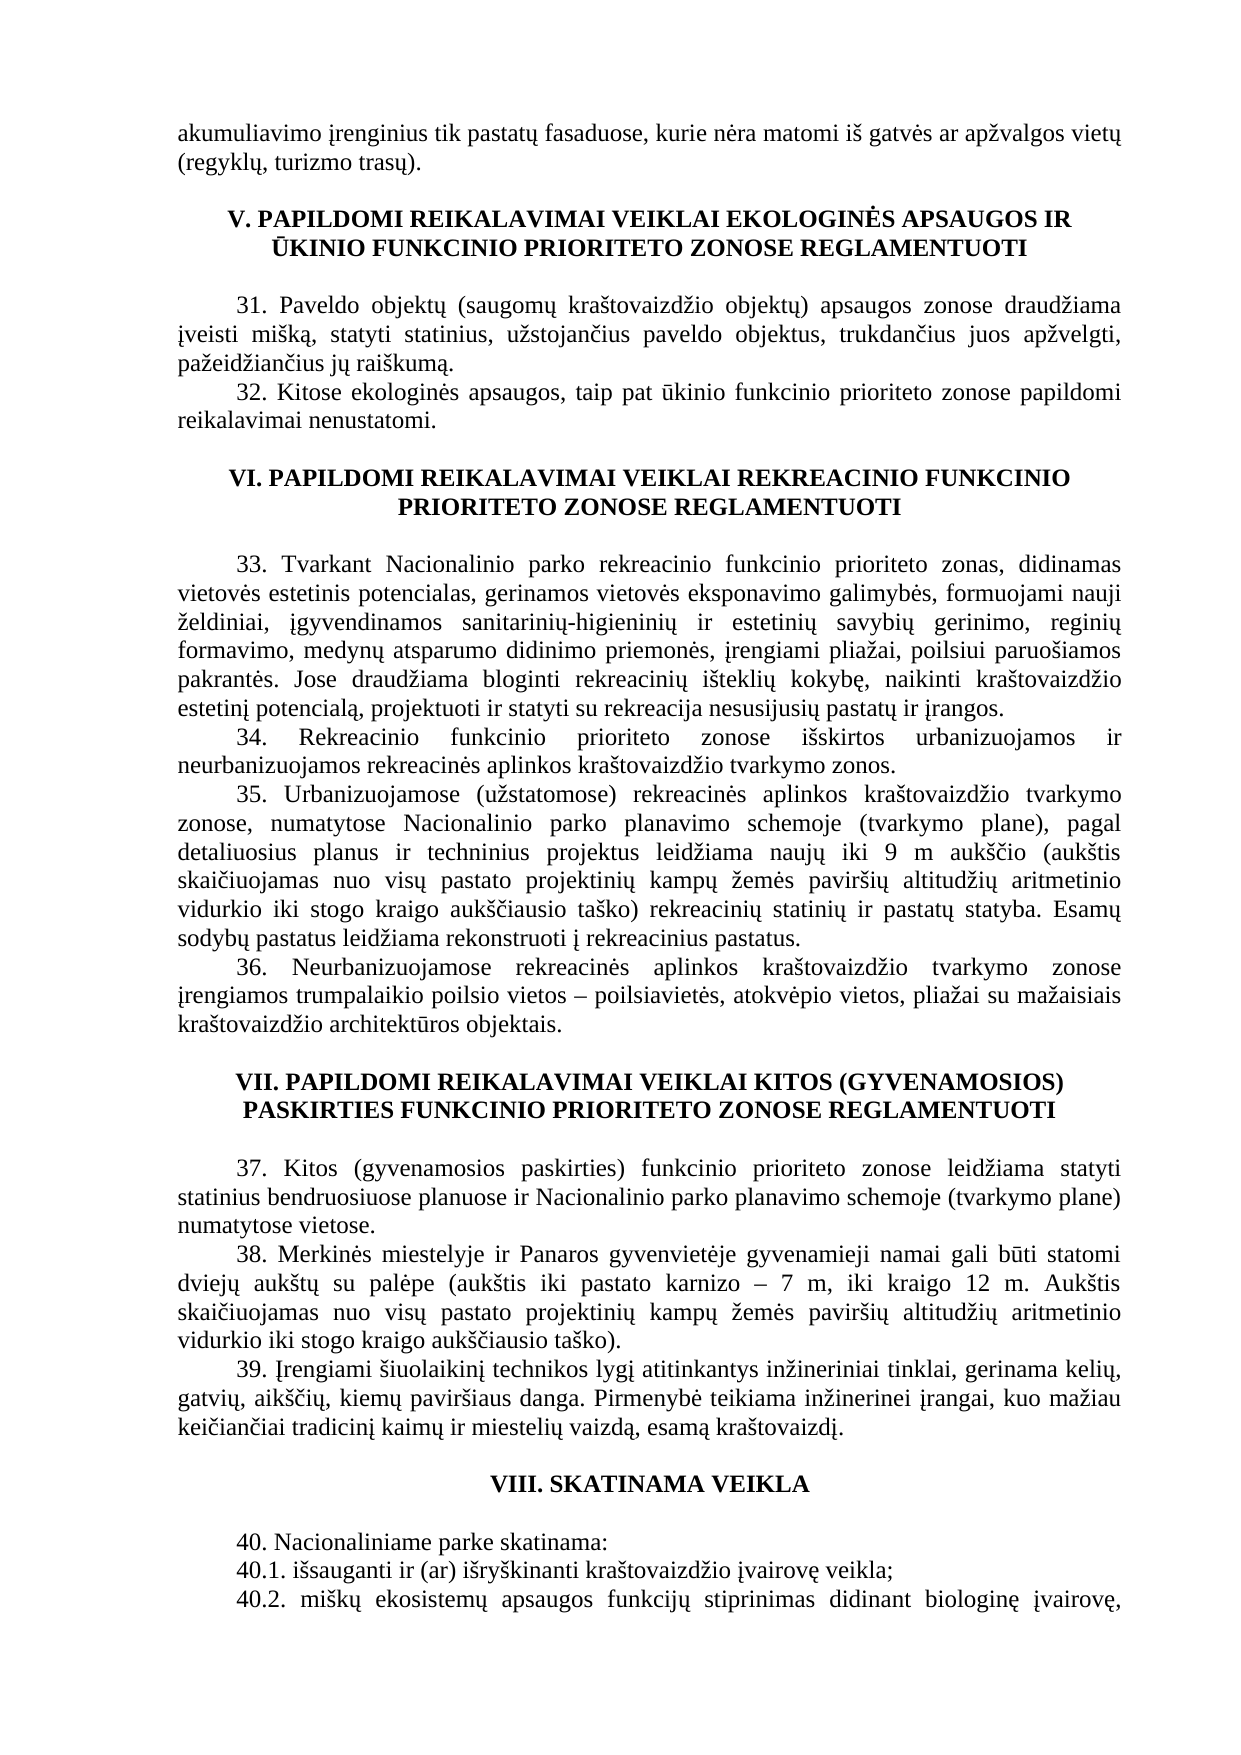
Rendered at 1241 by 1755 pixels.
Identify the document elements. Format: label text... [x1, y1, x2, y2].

text 31. Paveldo objektų (saugomų kraštovaizdžio objektų) apsaugos zonose draudžiama įveisti mišką, statyti statinius, užstojančius paveldo objektus, trukdančius juos apžvelgti, pažeidžiančius jų raiškumą. [177, 291, 1122, 377]
text 40.1. išsauganti ir (ar) išryškinanti kraštovaizdžio įvairovę veikla; [177, 1556, 1122, 1584]
text VIII. SKATINAMA VEIKLA [177, 1469, 1122, 1498]
text 40.2. miškų ekosistemų apsaugos funkcijų stiprinimas didinant biologinę įvairovę, [177, 1584, 1122, 1613]
text 33. Tvarkant Nacionalinio parko rekreacinio funkcinio prioriteto zonas, didinamas vietovės estetinis potencialas, gerinamos vietovės eksponavimo galimybės, formuojami nauji želdiniai, įgyvendinamos sanitarinių-higieninių ir estetinių savybių gerinimo, reginių formavimo, medynų atsparumo didinimo priemonės, įrengiami pliažai, poilsiui paruošiamos pakrantės. Jose draudžiama bloginti rekreacinių išteklių kokybę, naikinti kraštovaizdžio estetinį potencialą, projektuoti ir statyti su rekreacija nesusijusių pastatų ir įrangos. [177, 549, 1122, 722]
text 35. Urbanizuojamose (užstatomose) rekreacinės aplinkos kraštovaizdžio tvarkymo zonose, numatytose Nacionalinio parko planavimo schemoje (tvarkymo plane), pagal detaliuosius planus ir techninius projektus leidžiama naujų iki 9 m aukščio (aukštis skaičiuojamas nuo visų pastato projektinių kampų žemės paviršių altitudžių aritmetinio vidurkio iki stogo kraigo aukščiausio taško) rekreacinių statinių ir pastatų statyba. Esamų sodybų pastatus leidžiama rekonstruoti į rekreacinius pastatus. [177, 779, 1122, 952]
text 37. Kitos (gyvenamosios paskirties) funkcinio prioriteto zonose leidžiama statyti statinius bendruosiuose planuose ir Nacionalinio parko planavimo schemoje (tvarkymo plane) numatytose vietose. [177, 1153, 1122, 1239]
text V. PAPILDOMI REIKALAVIMAI VEIKLAI EKOLOGINĖS APSAUGOS ir ūkinio FUNKCINio PRIORITETO ZONOSE REGLAMENTUOTI [177, 204, 1122, 262]
text 34. Rekreacinio funkcinio prioriteto zonose išskirtos urbanizuojamos ir neurbanizuojamos rekreacinės aplinkos kraštovaizdžio tvarkymo zonos. [177, 722, 1122, 779]
text 32. Kitose ekologinės apsaugos, taip pat ūkinio funkcinio prioriteto zonose papildomi reikalavimai nenustatomi. [177, 377, 1122, 434]
text VII. PAPILDOMI REIKALAVIMAI VEIKLAI kitos (gyvenamosios) paskirties funkcinIO PRIORITETO zonosE REGLAMENTUOTI [177, 1067, 1122, 1124]
text VI. PAPILDOMI REIKALAVIMAI VEIKLAI rekreacinio funkcinio prioriteto zonOSE REGLAMENTUOTI [177, 463, 1122, 521]
text 39. Įrengiami šiuolaikinį technikos lygį atitinkantys inžineriniai tinklai, gerinama kelių, gatvių, aikščių, kiemų paviršiaus danga. Pirmenybė teikiama inžinerinei įrangai, kuo mažiau keičiančiai tradicinį kaimų ir miestelių vaizdą, esamą kraštovaizdį. [177, 1354, 1122, 1441]
text 36. Neurbanizuojamose rekreacinės aplinkos kraštovaizdžio tvarkymo zonose įrengiamos trumpalaikio poilsio vietos – poilsiavietės, atokvėpio vietos, pliažai su mažaisiais kraštovaizdžio architektūros objektais. [177, 952, 1122, 1038]
text 38. Merkinės miestelyje ir Panaros gyvenvietėje gyvenamieji namai gali būti statomi dviejų aukštų su palėpe (aukštis iki pastato karnizo – 7 m, iki kraigo 12 m. Aukštis skaičiuojamas nuo visų pastato projektinių kampų žemės paviršių altitudžių aritmetinio vidurkio iki stogo kraigo aukščiausio taško). [177, 1239, 1122, 1354]
text akumuliavimo įrenginius tik pastatų fasaduose, kurie nėra matomi iš gatvės ar apžvalgos vietų (regyklų, turizmo trasų). [177, 118, 1122, 176]
text 40. Nacionaliniame parke skatinama: [177, 1527, 1122, 1556]
